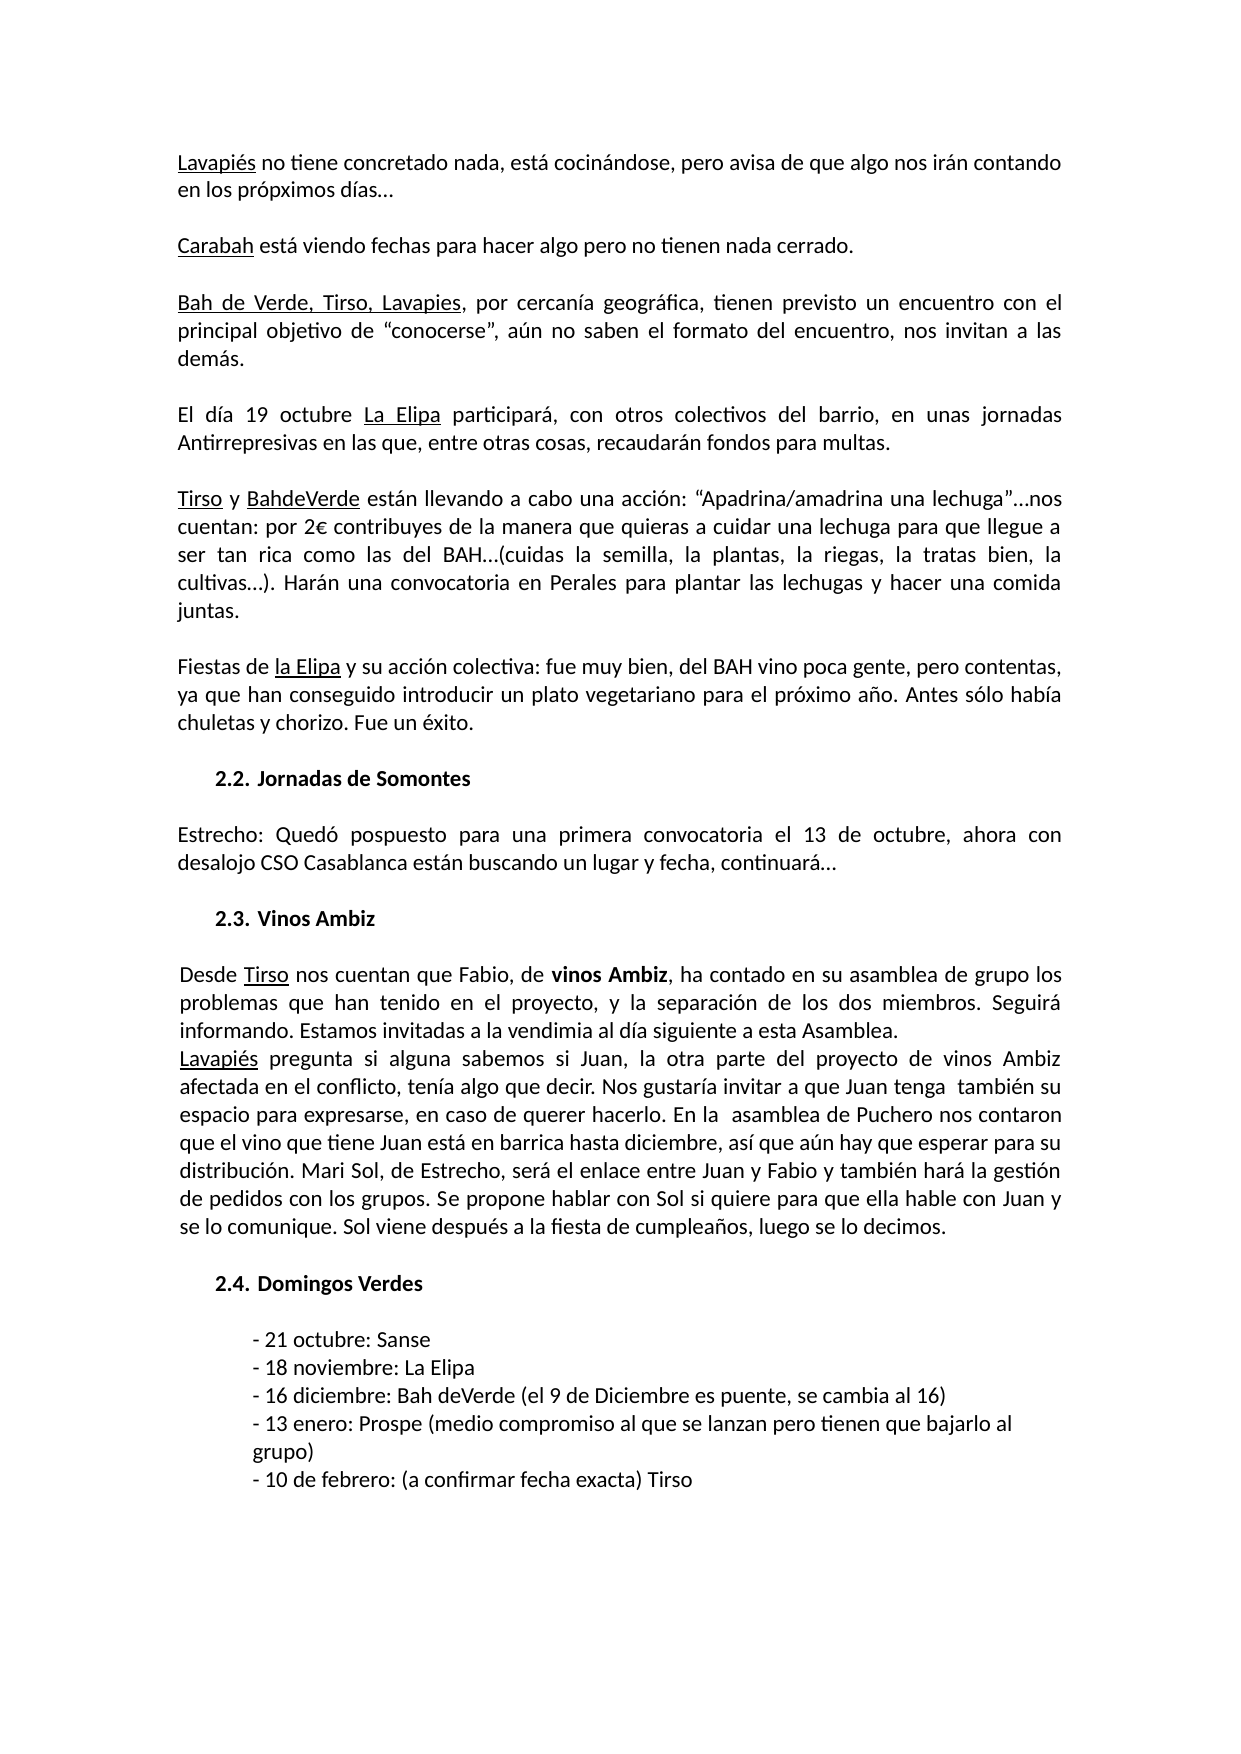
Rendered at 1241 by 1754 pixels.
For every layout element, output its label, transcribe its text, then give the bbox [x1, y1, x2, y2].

list - 13 enero: Prospe (medio compromiso al que se lanzan pero tienen que bajarlo al grupo) [215, 1409, 1063, 1465]
list - 21 octubre: Sanse [215, 1325, 1063, 1353]
text El día 19 octubre La Elipa participará, con otros colectivos del barrio, en unas jornadas Antirrepresivas en las que, entre otras cosas, recaudarán fondos para multas. [177, 400, 1063, 456]
list Lavapiés pregunta si alguna sabemos si Juan, la otra parte del proyecto de vinos Ambiz afectada en el conflicto, tenía algo que decir. Nos gustaría invitar a que Juan tenga también su espacio para expresarse, en caso de querer hacerlo. En la asamblea de Puchero nos contaron que el vino que tiene Juan está en barrica hasta diciembre, así que aún hay que esperar para su distribución. Mari Sol, de Estrecho, será el enlace entre Juan y Fabio y también hará la gestión de pedidos con los grupos. Se propone hablar con Sol si quiere para que ella hable con Juan y se lo comunique. Sol viene después a la fiesta de cumpleaños, luego se lo decimos. [179, 1044, 1063, 1240]
list - 10 de febrero: (a confirmar fecha exacta) Tirso [215, 1465, 1063, 1493]
text Lavapiés no tiene concretado nada, está cocinándose, pero avisa de que algo nos irán contando en los própximos días… [177, 148, 1063, 204]
text Carabah está viendo fechas para hacer algo pero no tienen nada cerrado. [177, 232, 1063, 260]
list Vinos Ambiz [215, 904, 1063, 932]
list Desde Tirso nos cuentan que Fabio, de vinos Ambiz, ha contado en su asamblea de grupo los problemas que han tenido en el proyecto, y la separación de los dos miembros. Seguirá informando. Estamos invitadas a la vendimia al día siguiente a esta Asamblea. [179, 960, 1063, 1044]
text Estrecho: Quedó pospuesto para una primera convocatoria el 13 de octubre, ahora con desalojo CSO Casablanca están buscando un lugar y fecha, continuará… [177, 820, 1063, 876]
text Bah de Verde, Tirso, Lavapies, por cercanía geográfica, tienen previsto un encuentro con el principal objetivo de “conocerse”, aún no saben el formato del encuentro, nos invitan a las demás. [177, 288, 1063, 372]
list - 16 diciembre: Bah deVerde (el 9 de Diciembre es puente, se cambia al 16) [215, 1381, 1063, 1409]
text Tirso y BahdeVerde están llevando a cabo una acción: “Apadrina/amadrina una lechuga”…nos cuentan: por 2€ contribuyes de la manera que quieras a cuidar una lechuga para que llegue a ser tan rica como las del BAH…(cuidas la semilla, la plantas, la riegas, la tratas bien, la cultivas…). Harán una convocatoria en Perales para plantar las lechugas y hacer una comida juntas. [177, 484, 1063, 624]
list Jornadas de Somontes [215, 764, 1063, 792]
text Fiestas de la Elipa y su acción colectiva: fue muy bien, del BAH vino poca gente, pero contentas, ya que han conseguido introducir un plato vegetariano para el próximo año. Antes sólo había chuletas y chorizo. Fue un éxito. [177, 652, 1063, 736]
list - 18 noviembre: La Elipa [215, 1353, 1063, 1381]
list Domingos Verdes [215, 1269, 1063, 1297]
